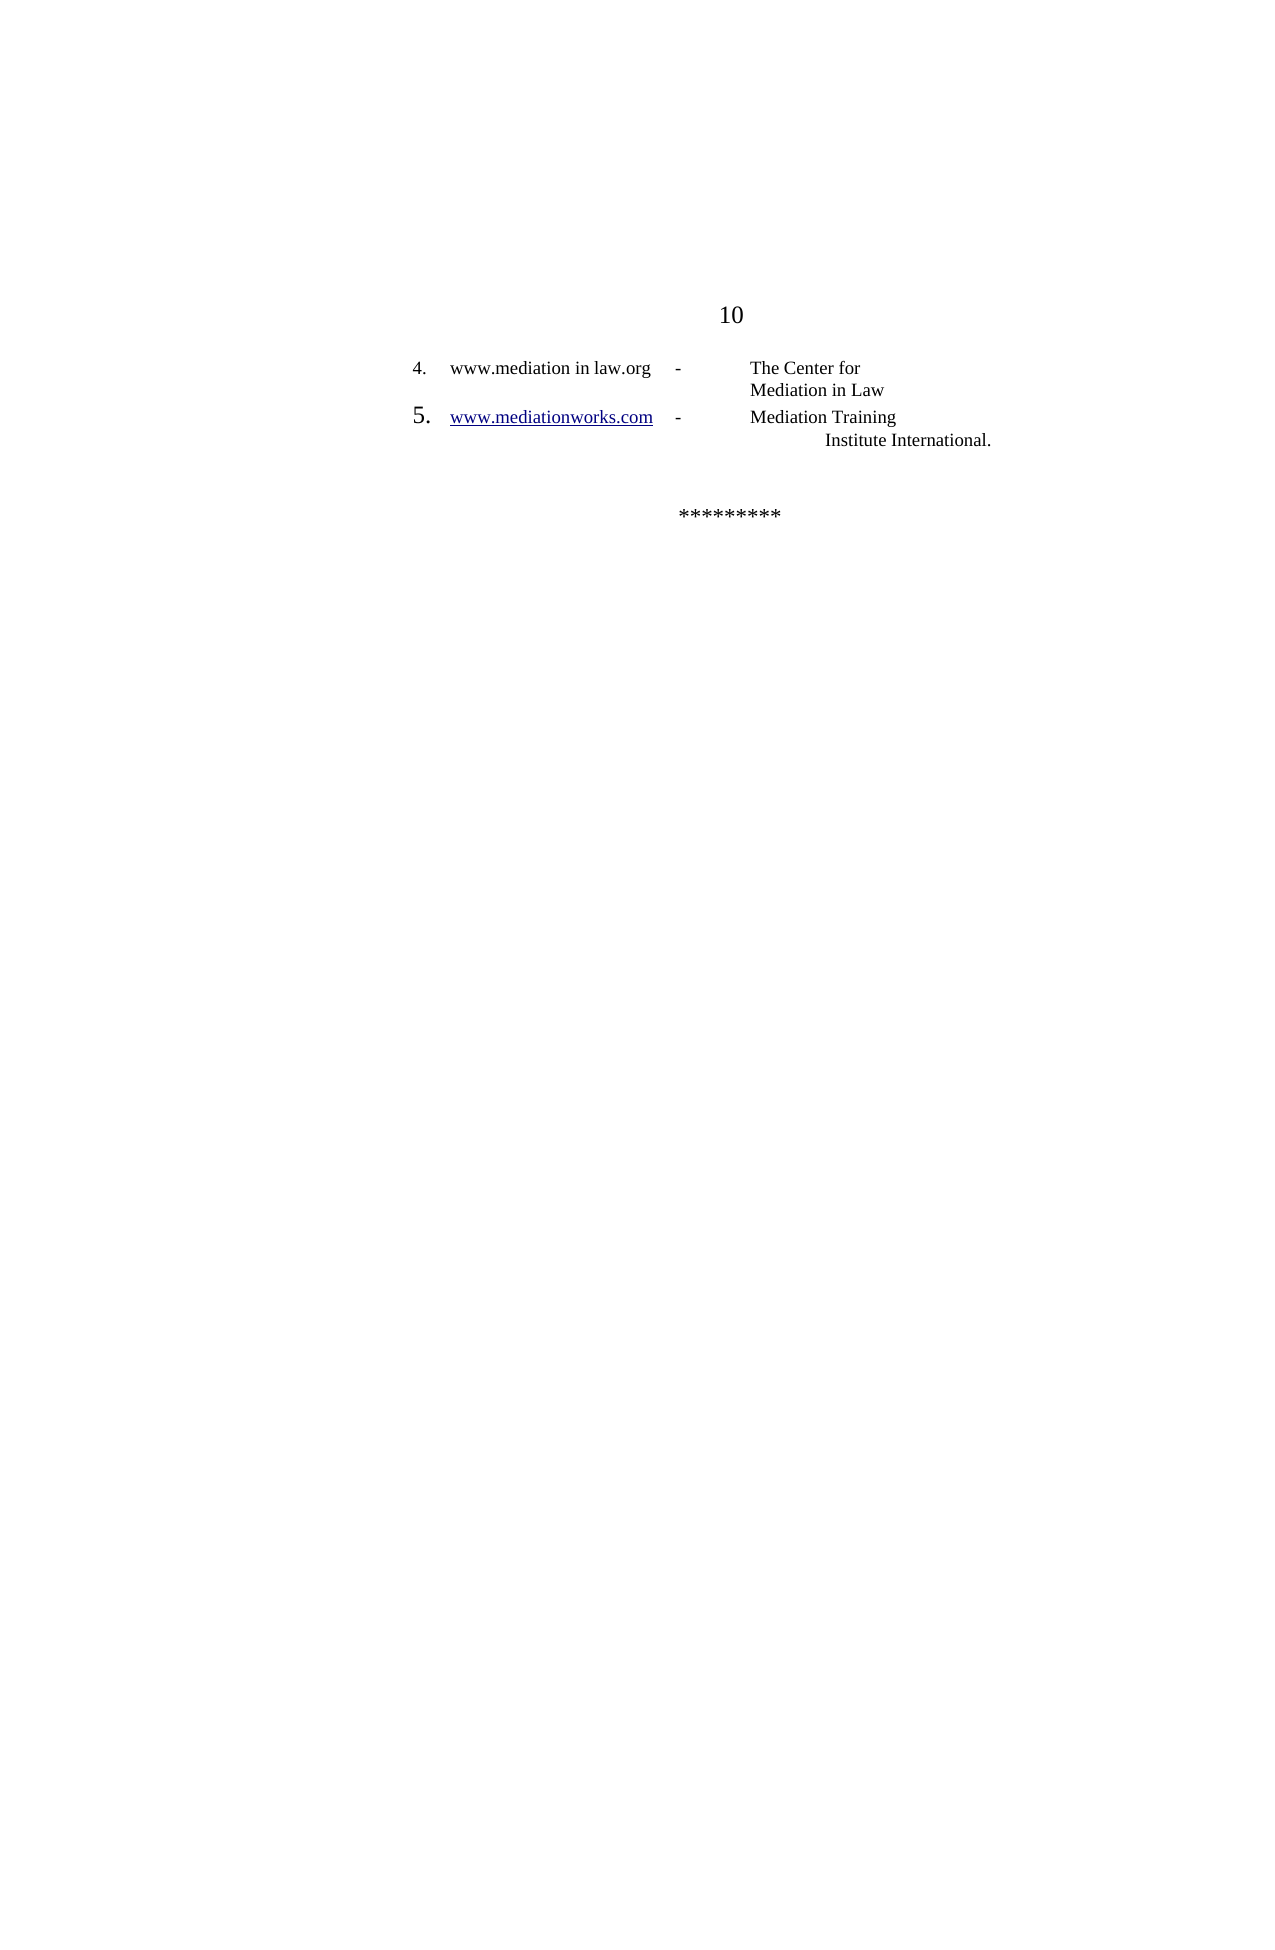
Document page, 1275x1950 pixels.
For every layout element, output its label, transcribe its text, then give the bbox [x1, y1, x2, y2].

list www.mediation in law.org - The Center for Mediation in Law [412, 357, 1084, 400]
list www.mediationworks.com - Mediation Training Institute International. [412, 400, 1084, 451]
text ********* [375, 503, 1084, 530]
